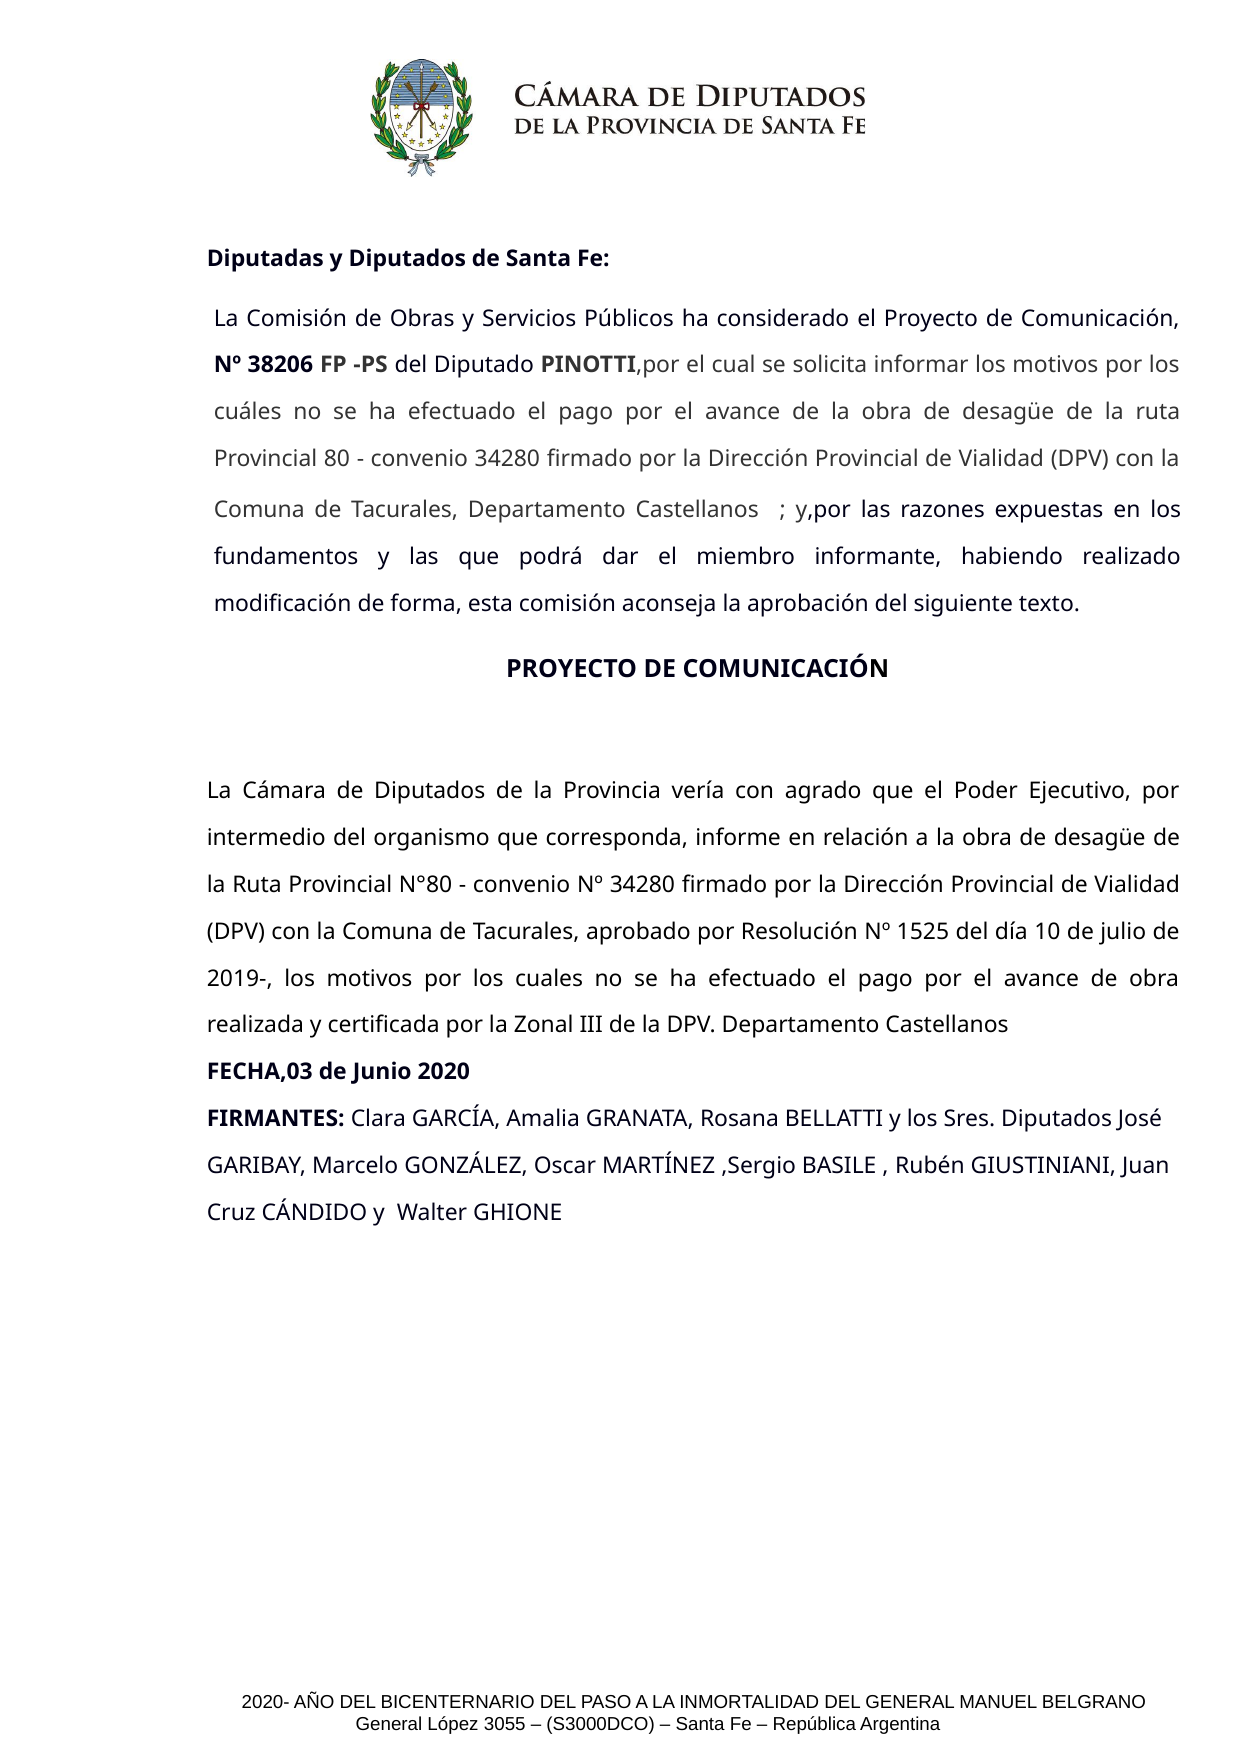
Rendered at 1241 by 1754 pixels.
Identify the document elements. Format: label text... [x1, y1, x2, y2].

text FECHA,03 de Junio 2020 [207, 1055, 1181, 1087]
text La Cámara de Diputados de la Provincia vería con agrado que el Poder Ejecutivo, por intermedio del organismo que corresponda, informe en relación a la obra de desagüe de la Ruta Provincial N°80 - convenio Nº 34280 firmado por la Dirección Provincial de Vialidad (DPV) con la Comuna de Tacurales, aprobado por Resolución Nº 1525 del día 10 de julio de 2019-, los motivos por los cuales no se ha efectuado el pago por el avance de obra realizada y certificada por la Zonal III de la DPV. Departamento Castellanos [207, 774, 1181, 1040]
text Diputadas y Diputados de Santa Fe: [207, 242, 1181, 273]
text PROYECTO DE COMUNICACIÓN [213, 651, 1181, 684]
text FIRMANTES: Clara GARCÍA, Amalia GRANATA, Rosana BELLATTI y los Sres. Diputados José GARIBAY, Marcelo GONZÁLEZ, Oscar MARTÍNEZ ,Sergio BASILE , Rubén GIUSTINIANI, Juan Cruz CÁNDIDO y Walter GHIONE [207, 1102, 1181, 1227]
picture [370, 59, 866, 181]
text La Comisión de Obras y Servicios Públicos ha considerado el Proyecto de Comunicación, Nº 38206 FP -PS del Diputado PINOTTI,por el cual se solicita informar los motivos por los cuáles no se ha efectuado el pago por el avance de la obra de desagüe de la ruta Provincial 80 - convenio 34280 firmado por la Dirección Provincial de Vialidad (DPV) con la Comuna de Tacurales, Departamento Castellanos ; y,por las razones expuestas en los fundamentos y las que podrá dar el miembro informante, habiendo realizado modificación de forma, esta comisión aconseja la aprobación del siguiente texto. [213, 302, 1181, 618]
